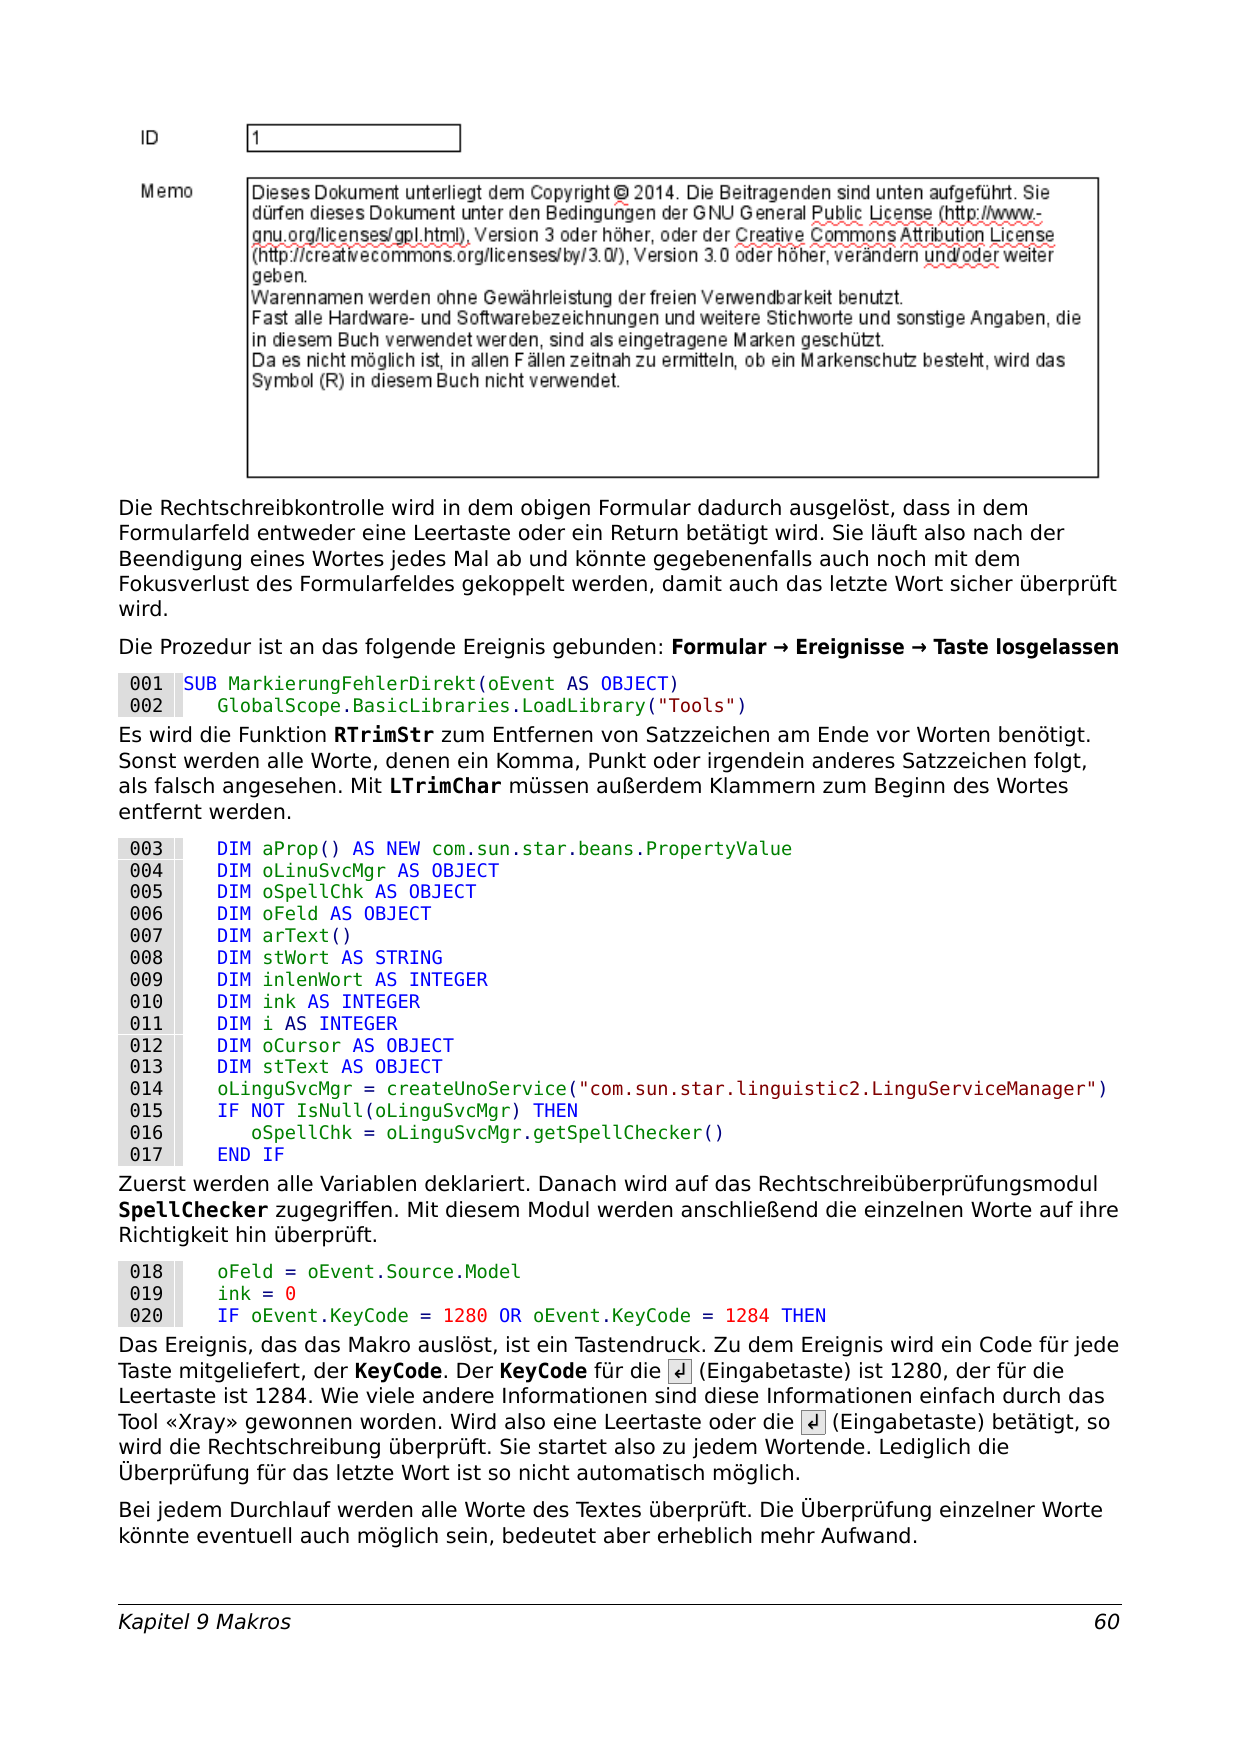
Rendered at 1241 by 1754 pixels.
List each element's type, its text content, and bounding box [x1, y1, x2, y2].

list DIM oSpellChk AS OBJECT [183, 881, 1122, 903]
text Zuerst werden alle Variablen deklariert. Danach wird auf das Rechtschreibüberprüfungsmodul SpellChecker zugegriffen. Mit diesem Modul werden anschließend die einzelnen Worte auf ihre Richtigkeit hin überprüft. [118, 1172, 1122, 1247]
text Die Rechtschreibkontrolle wird in dem obigen Formular dadurch ausgelöst, dass in dem Formularfeld entweder eine Leertaste oder ein Return betätigt wird. Sie läuft also nach der Beendigung eines Wortes jedes Mal ab und könnte gegebenenfalls auch noch mit dem Fokusverlust des Formularfeldes gekoppelt werden, damit auch das letzte Wort sicher überprüft wird. [118, 496, 1122, 622]
list oFeld = oEvent.Source.Model [183, 1261, 1122, 1283]
list DIM aProp() AS NEW com.sun.star.beans.PropertyValue [183, 838, 1122, 859]
text Bei jedem Durchlauf werden alle Worte des Textes überprüft. Die Überprüfung einzelner Worte könnte eventuell auch möglich sein, bedeutet aber erheblich mehr Aufwand. [118, 1498, 1122, 1548]
list DIM oLinuSvcMgr AS OBJECT [118, 859, 1122, 881]
list DIM oFeld AS OBJECT [183, 903, 1122, 925]
list oSpellChk = oLinguSvcMgr.getSpellChecker() [183, 1122, 1122, 1144]
text Das Ereignis, das das Makro auslöst, ist ein Tastendruck. Zu dem Ereignis wird ein Code für jede Taste mitgeliefert, der KeyCode. Der KeyCode für die ↲ (Eingabetaste) ist 1280, der für die Leertaste ist 1284. Wie viele andere Informationen sind diese Informationen einfach durch das Tool «Xray» gewonnen worden. Wird also eine Leertaste oder die ↲ (Eingabetaste) betätigt, so wird die Rechtschreibung überprüft. Sie startet also zu jedem Wortende. Lediglich die Überprüfung für das letzte Wort ist so nicht automatisch möglich. [118, 1333, 1122, 1485]
list oLinguSvcMgr = createUnoService("com.sun.star.linguistic2.LinguServiceManager") [183, 1078, 1122, 1100]
list ink = 0 [183, 1283, 1122, 1305]
list END IF [183, 1144, 1122, 1166]
text Es wird die Funktion RTrimStr zum Entfernen von Satzzeichen am Ende vor Worten benötigt. Sonst werden alle Worte, denen ein Komma, Punkt oder irgendein anderes Satzzeichen folgt, als falsch angesehen. Mit LTrimChar müssen außerdem Klammern zum Beginn des Wortes entfernt werden. [118, 723, 1122, 824]
list GlobalScope.BasicLibraries.LoadLibrary("Tools") [183, 695, 1122, 717]
list IF oEvent.KeyCode = 1280 OR oEvent.KeyCode = 1284 THEN [183, 1305, 1122, 1327]
list IF NOT IsNull(oLinguSvcMgr) THEN [183, 1100, 1122, 1122]
list DIM inlenWort AS INTEGER [183, 969, 1122, 991]
list DIM ink AS INTEGER [183, 991, 1122, 1013]
list SUB MarkierungFehlerDirekt(oEvent AS OBJECT) [183, 673, 1122, 695]
list DIM stWort AS STRING [183, 947, 1122, 969]
text Die Prozedur ist an das folgende Ereignis gebunden: Formular → Ereignisse → Taste losgelassen [118, 635, 1122, 660]
list DIM stText AS OBJECT [183, 1056, 1122, 1078]
picture [136, 118, 1104, 483]
list DIM arText() [183, 925, 1122, 947]
list DIM oCursor AS OBJECT [118, 1034, 1122, 1056]
list DIM i AS INTEGER [183, 1013, 1122, 1034]
